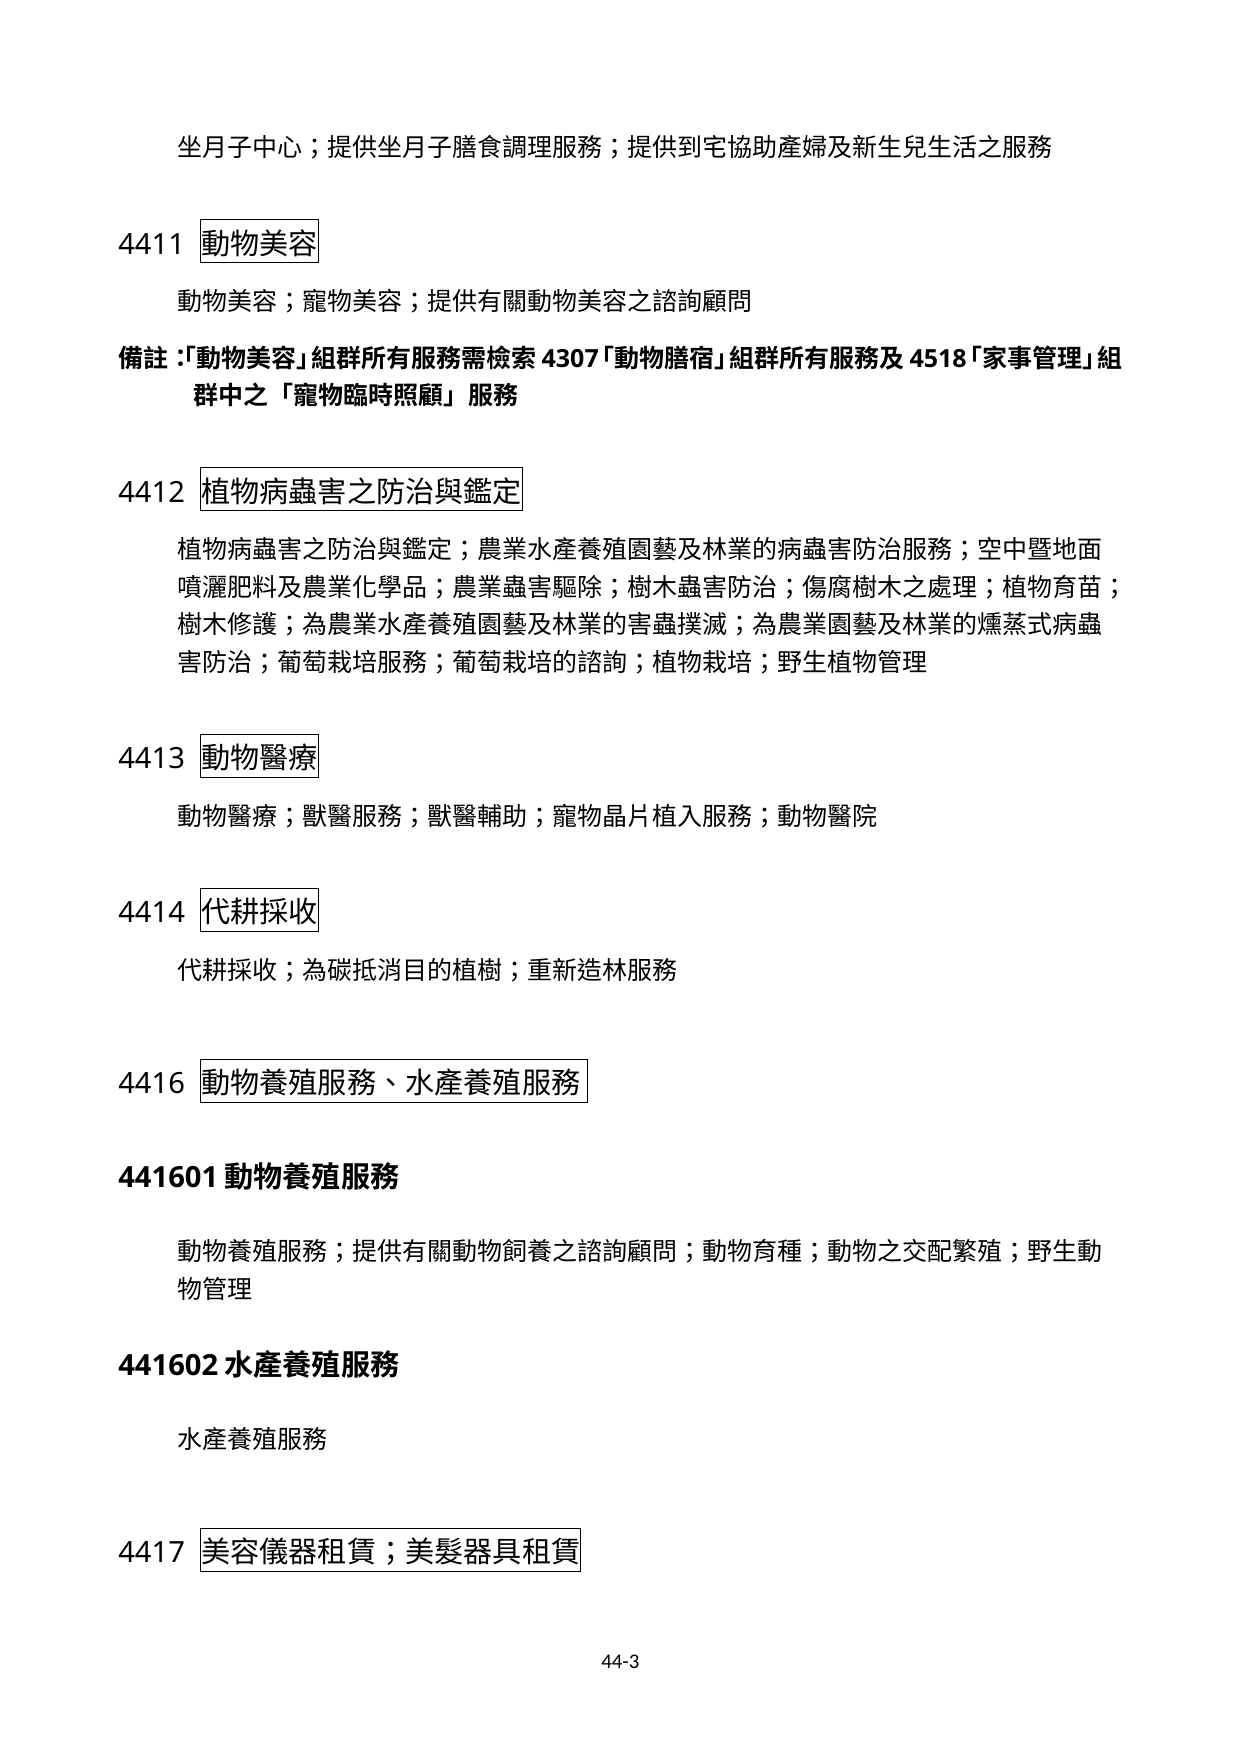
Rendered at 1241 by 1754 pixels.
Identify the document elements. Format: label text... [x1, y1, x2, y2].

text [523, 469, 1122, 510]
text [319, 735, 1122, 777]
text 代耕採收 [201, 889, 318, 931]
text 動物美容 [201, 221, 318, 262]
text 動物美容；寵物美容；提供有關動物美容之諮詢顧問 [177, 281, 1122, 319]
text 代耕採收；為碳抵消目的植樹；重新造林服務 [177, 950, 1122, 987]
text 4417 美容儀器租賃；美髮器具租賃 [118, 1512, 1122, 1587]
text 備註：「動物美容」組群所有服務需檢索4307「動物膳宿」組群所有服務及4518「家事管理」組群中之「寵物臨時照顧」服務 [118, 337, 1122, 412]
text 動物醫療；獸醫服務；獸醫輔助；寵物晶片植入服務；動物醫院 [177, 796, 1122, 833]
text 4414 [118, 889, 200, 931]
text [319, 889, 1122, 931]
text 441601動物養殖服務 [118, 1137, 1122, 1212]
text 植物病蟲害之防治與鑑定；農業水產養殖園藝及林業的病蟲害防治服務；空中暨地面噴灑肥料及農業化學品；農業蟲害驅除；樹木蟲害防治；傷腐樹木之處理；植物育苗；樹木修護；為農業水產養殖園藝及林業的害蟲撲滅；為農業園藝及林業的燻蒸式病蟲害防治；葡萄栽培服務；葡萄栽培的諮詢；植物栽培；野生植物管理 [177, 529, 1122, 679]
text 坐月子中心；提供坐月子膳食調理服務；提供到宅協助產婦及新生兒生活之服務 [177, 127, 1122, 164]
text 4411 [118, 221, 200, 262]
text 動物醫療 [201, 735, 318, 777]
text 441602水產養殖服務 [118, 1325, 1122, 1400]
text 4413 [118, 735, 200, 777]
text 動物養殖服務；提供有關動物飼養之諮詢顧問；動物育種；動物之交配繁殖；野生動物管理 [177, 1231, 1122, 1306]
text 植物病蟲害之防治與鑑定 [201, 469, 522, 510]
text [319, 221, 1122, 262]
text 4416 動物養殖服務、水產養殖服務 [118, 1044, 1122, 1119]
text 4412 [118, 469, 200, 510]
text 水產養殖服務 [177, 1419, 1122, 1456]
